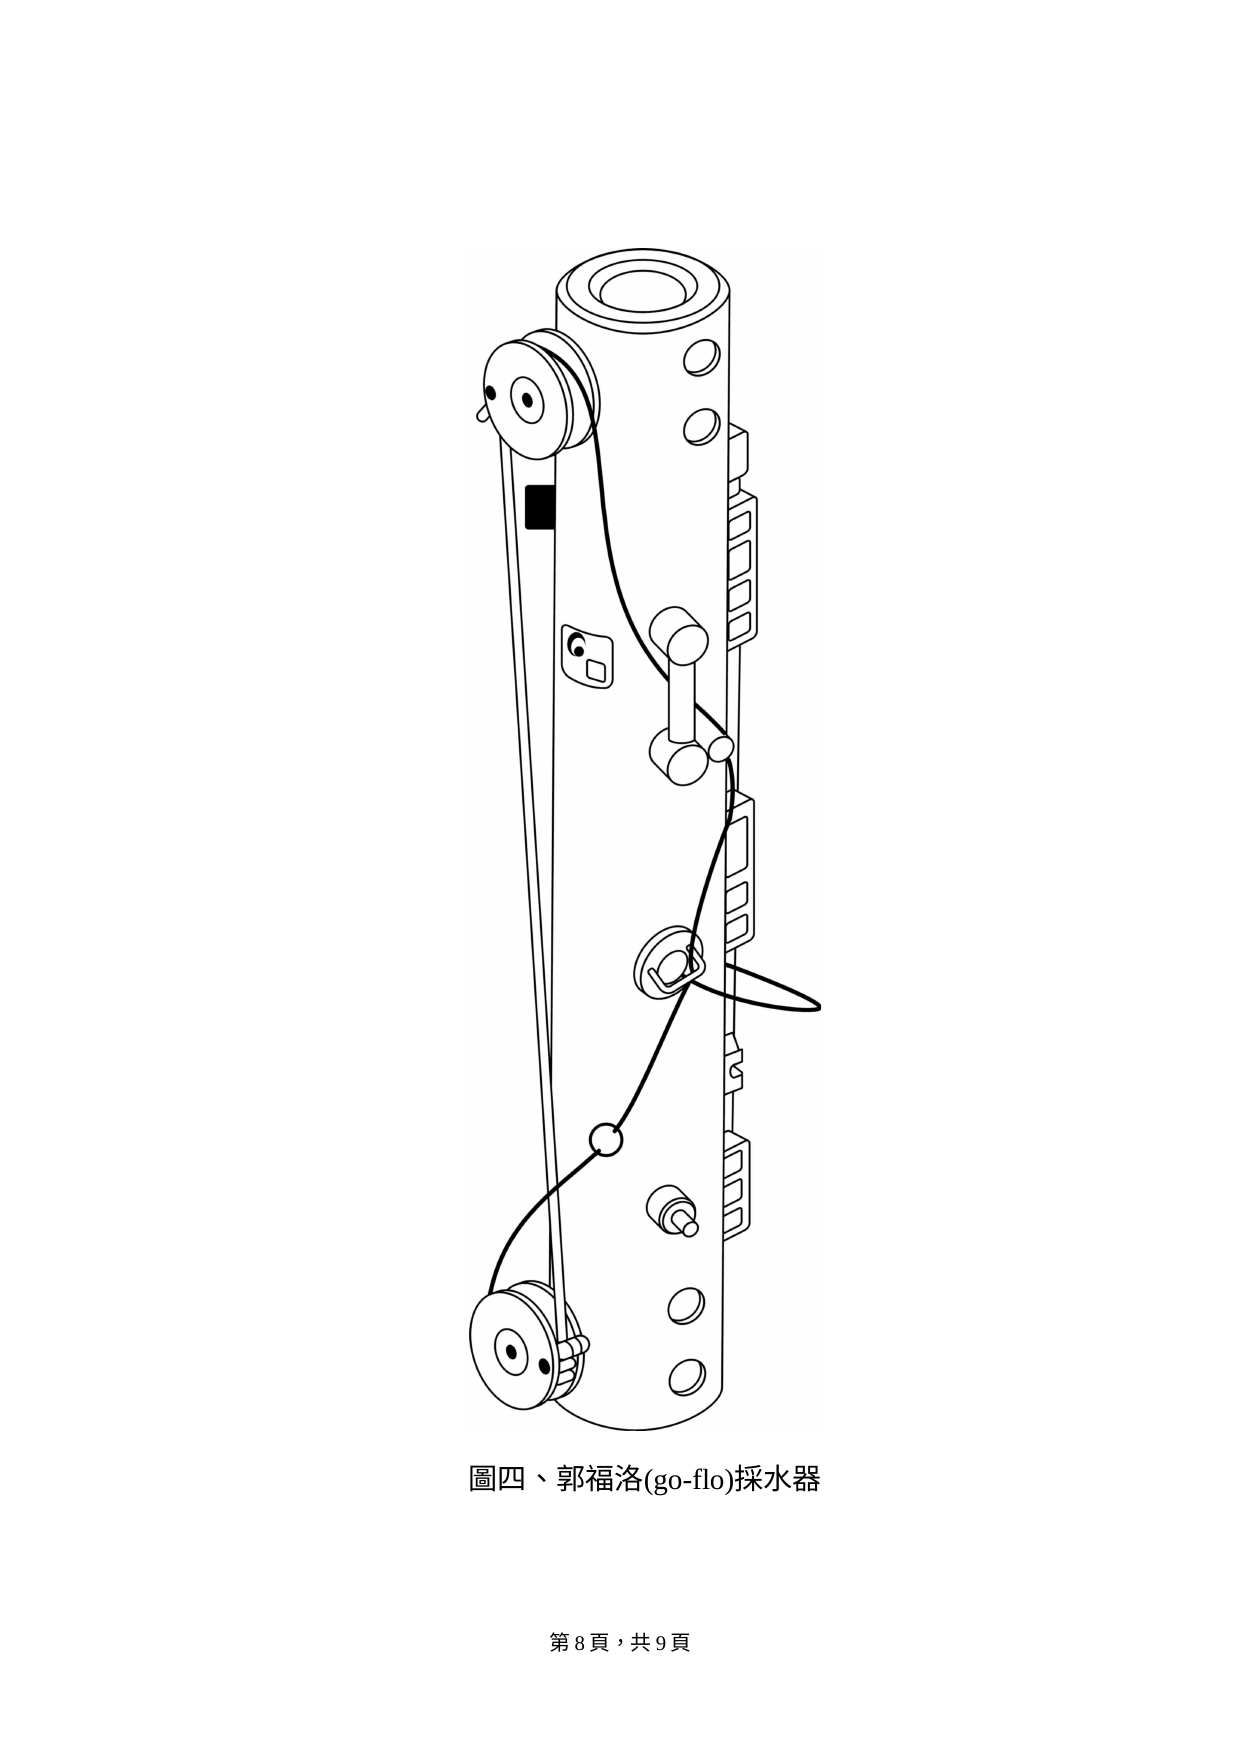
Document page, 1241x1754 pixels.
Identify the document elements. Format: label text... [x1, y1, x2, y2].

text 圖四、郭福洛(go-flo)採水器 [198, 1456, 1092, 1498]
picture [469, 248, 822, 1431]
